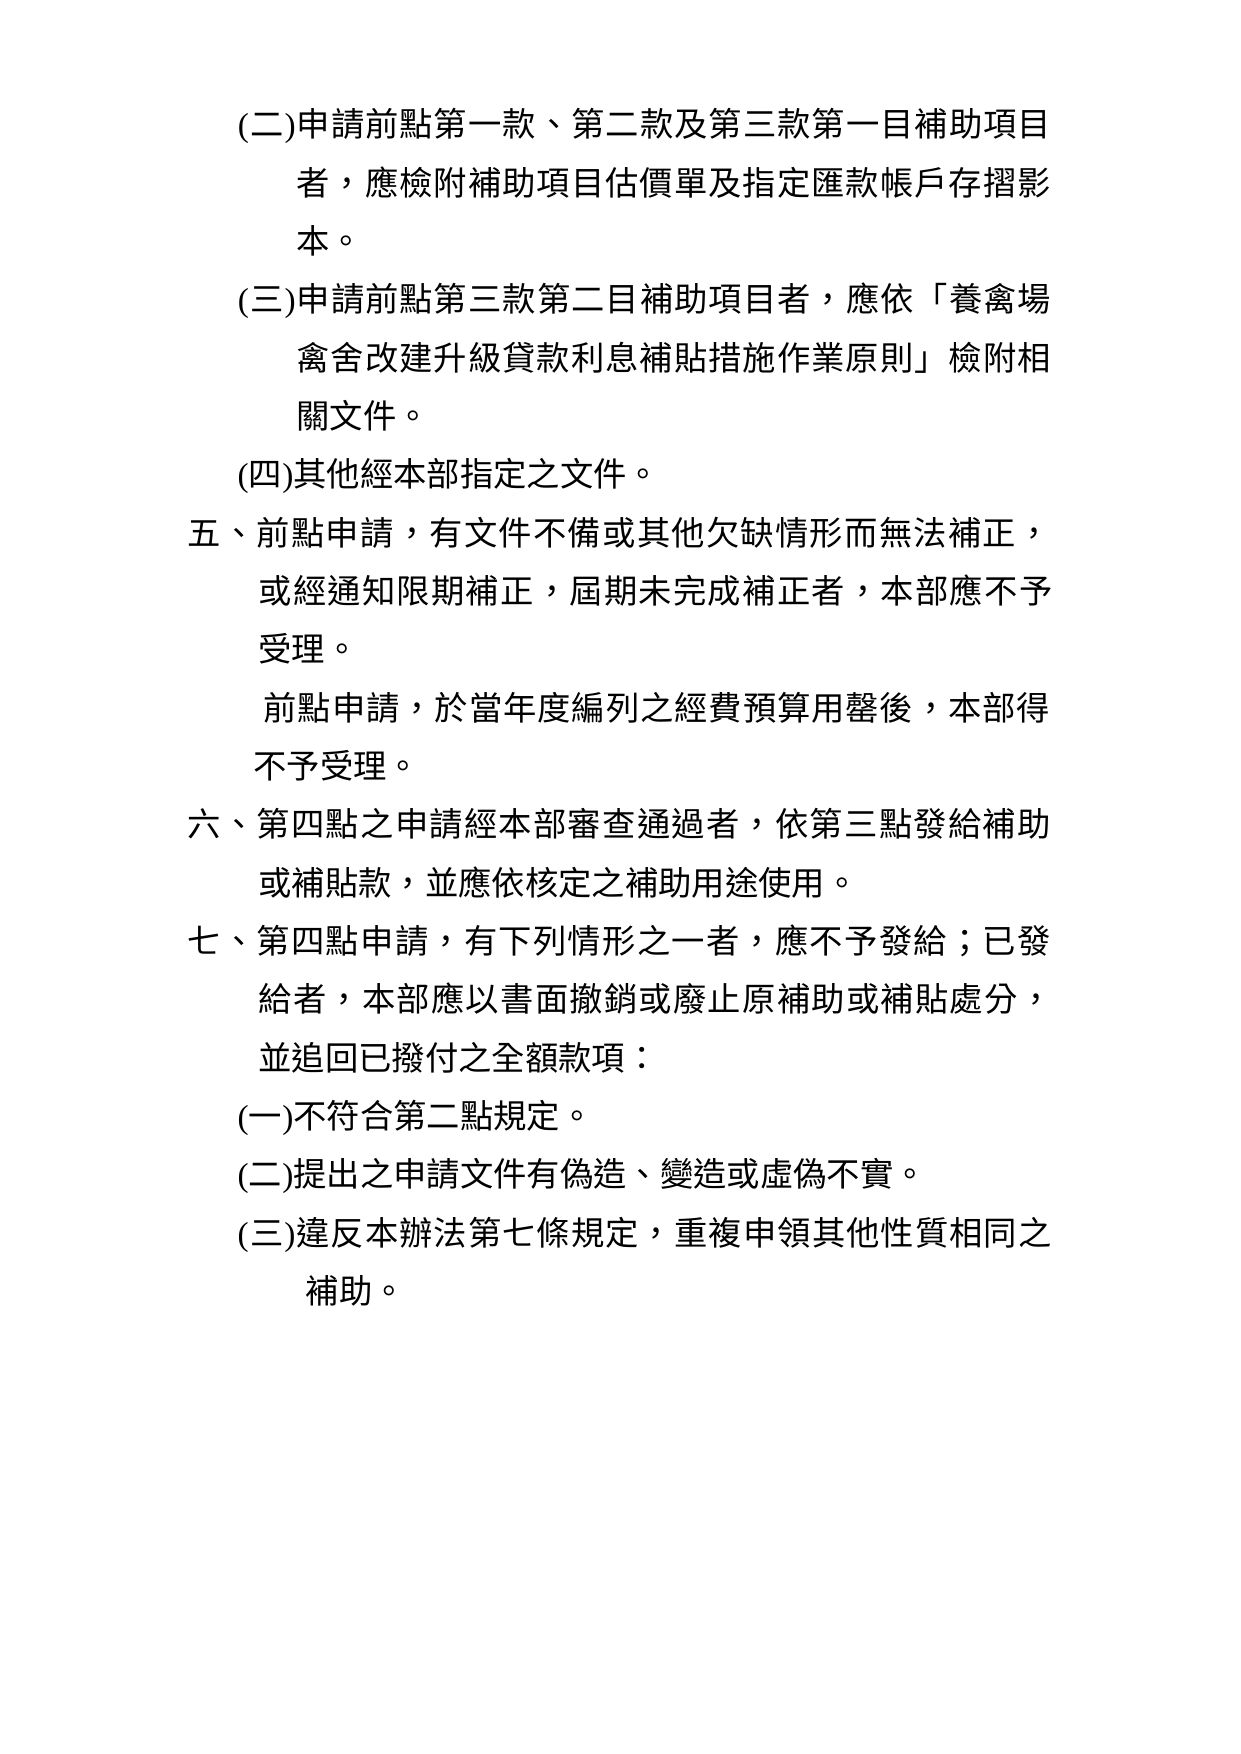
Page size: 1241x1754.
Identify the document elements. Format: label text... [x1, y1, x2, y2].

text 前點申請，於當年度編列之經費預算用罄後，本部得不予受理。 [187, 673, 1053, 790]
text (三)申請前點第三款第二目補助項目者，應依「養禽場禽舍改建升級貸款利息補貼措施作業原則」檢附相關文件。 [238, 265, 1053, 440]
text (四)其他經本部指定之文件。 [237, 440, 1053, 498]
text (二)提出之申請文件有偽造、變造或虛偽不實。 [237, 1140, 1053, 1198]
text (三)違反本辦法第七條規定，重複申領其他性質相同之補助。 [237, 1198, 1053, 1315]
text 七、第四點申請，有下列情形之一者，應不予發給；已發給者，本部應以書面撤銷或廢止原補助或補貼處分，並追回已撥付之全額款項： [187, 907, 1053, 1082]
text (二)申請前點第一款、第二款及第三款第一目補助項目者，應檢附補助項目估價單及指定匯款帳戶存摺影本。 [238, 90, 1053, 265]
text 六、第四點之申請經本部審查通過者，依第三點發給補助或補貼款，並應依核定之補助用途使用。 [187, 790, 1053, 907]
text (一)不符合第二點規定。 [237, 1082, 1053, 1140]
text 五、前點申請，有文件不備或其他欠缺情形而無法補正，或經通知限期補正，屆期未完成補正者，本部應不予受理。 [187, 498, 1053, 673]
